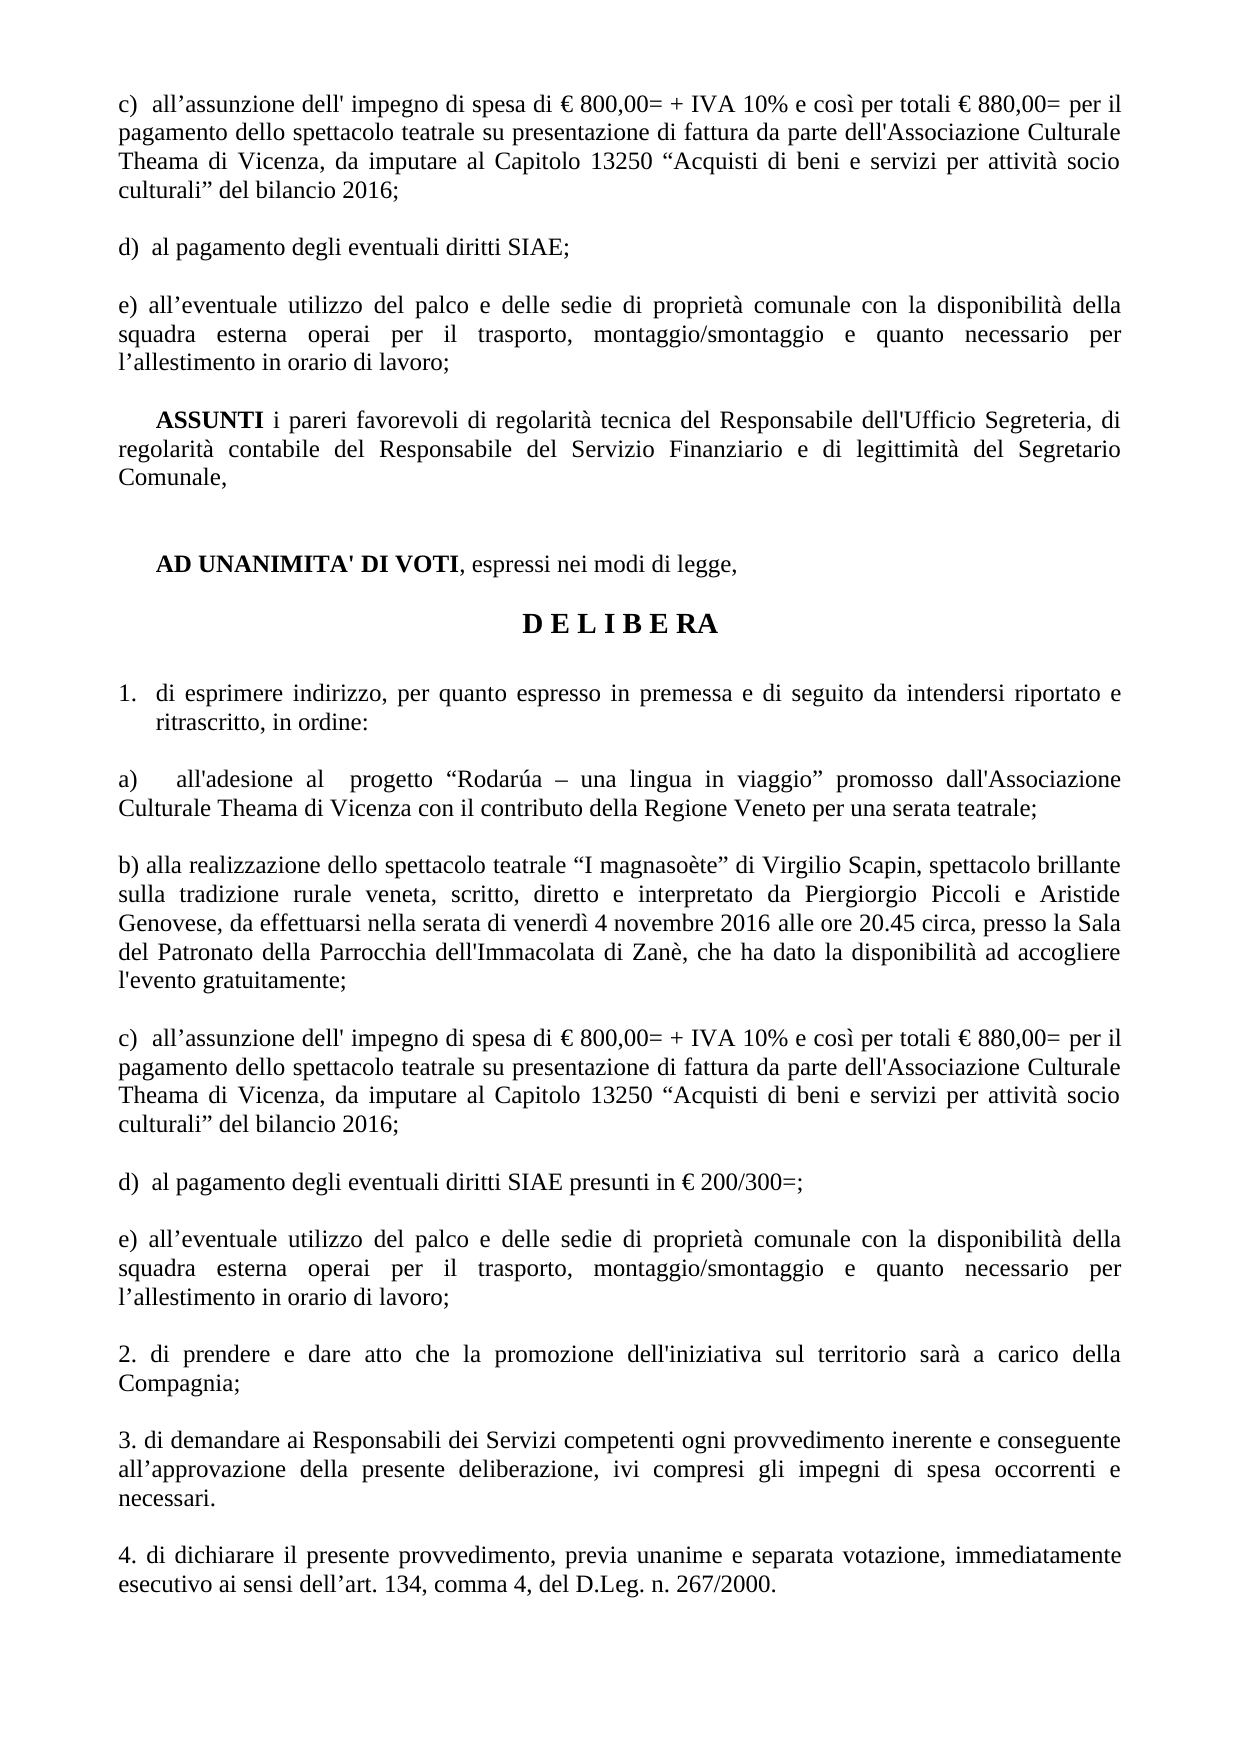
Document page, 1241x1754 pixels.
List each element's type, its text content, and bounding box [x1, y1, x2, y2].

text c) all’assunzione dell' impegno di spesa di € 800,00= + IVA 10% e così per totali € 880,00= per il pagamento dello spettacolo teatrale su presentazione di fattura da parte dell'Associazione Culturale Theama di Vicenza, da imputare al Capitolo 13250 “Acquisti di beni e servizi per attività socio culturali” del bilancio 2016; [118, 1023, 1122, 1138]
text d) al pagamento degli eventuali diritti SIAE presunti in € 200/300=; [118, 1167, 1122, 1196]
list di esprimere indirizzo, per quanto espresso in premessa e di seguito da intendersi riportato e ritrascritto, in ordine: [118, 678, 1122, 736]
list e) all’eventuale utilizzo del palco e delle sedie di proprietà comunale con la disponibilità della squadra esterna operai per il trasporto, montaggio/smontaggio e quanto necessario per l’allestimento in orario di lavoro; [118, 290, 1122, 376]
list e) all’eventuale utilizzo del palco e delle sedie di proprietà comunale con la disponibilità della squadra esterna operai per il trasporto, montaggio/smontaggio e quanto necessario per l’allestimento in orario di lavoro; [118, 1224, 1122, 1311]
text 2. di prendere e dare atto che la promozione dell'iniziativa sul territorio sarà a carico della Compagnia; [118, 1339, 1122, 1397]
text 4. di dichiarare il presente provvedimento, previa unanime e separata votazione, immediatamente esecutivo ai sensi dell’art. 134, comma 4, del D.Leg. n. 267/2000. [118, 1541, 1122, 1598]
text AD UNANIMITA' DI VOTI, espressi nei modi di legge, [118, 549, 1122, 577]
text D E L I B E RA [118, 606, 1122, 640]
text ASSUNTI i pareri favorevoli di regolarità tecnica del Responsabile dell'Ufficio Segreteria, di regolarità contabile del Responsabile del Servizio Finanziario e di legittimità del Segretario Comunale, [118, 405, 1122, 491]
text b) alla realizzazione dello spettacolo teatrale “I magnasoète” di Virgilio Scapin, spettacolo brillante sulla tradizione rurale veneta, scritto, diretto e interpretato da Piergiorgio Piccoli e Aristide Genovese, da effettuarsi nella serata di venerdì 4 novembre 2016 alle ore 20.45 circa, presso la Sala del Patronato della Parrocchia dell'Immacolata di Zanè, che ha dato la disponibilità ad accogliere l'evento gratuitamente; [118, 851, 1122, 994]
text d) al pagamento degli eventuali diritti SIAE; [118, 232, 1122, 261]
text c) all’assunzione dell' impegno di spesa di € 800,00= + IVA 10% e così per totali € 880,00= per il pagamento dello spettacolo teatrale su presentazione di fattura da parte dell'Associazione Culturale Theama di Vicenza, da imputare al Capitolo 13250 “Acquisti di beni e servizi per attività socio culturali” del bilancio 2016; [118, 89, 1122, 204]
text a) all'adesione al progetto “Rodarúa – una lingua in viaggio” promosso dall'Associazione Culturale Theama di Vicenza con il contributo della Regione Veneto per una serata teatrale; [118, 764, 1122, 822]
list 3. di demandare ai Responsabili dei Servizi competenti ogni provvedimento inerente e conseguente all’approvazione della presente deliberazione, ivi compresi gli impegni di spesa occorrenti e necessari. [118, 1426, 1122, 1512]
